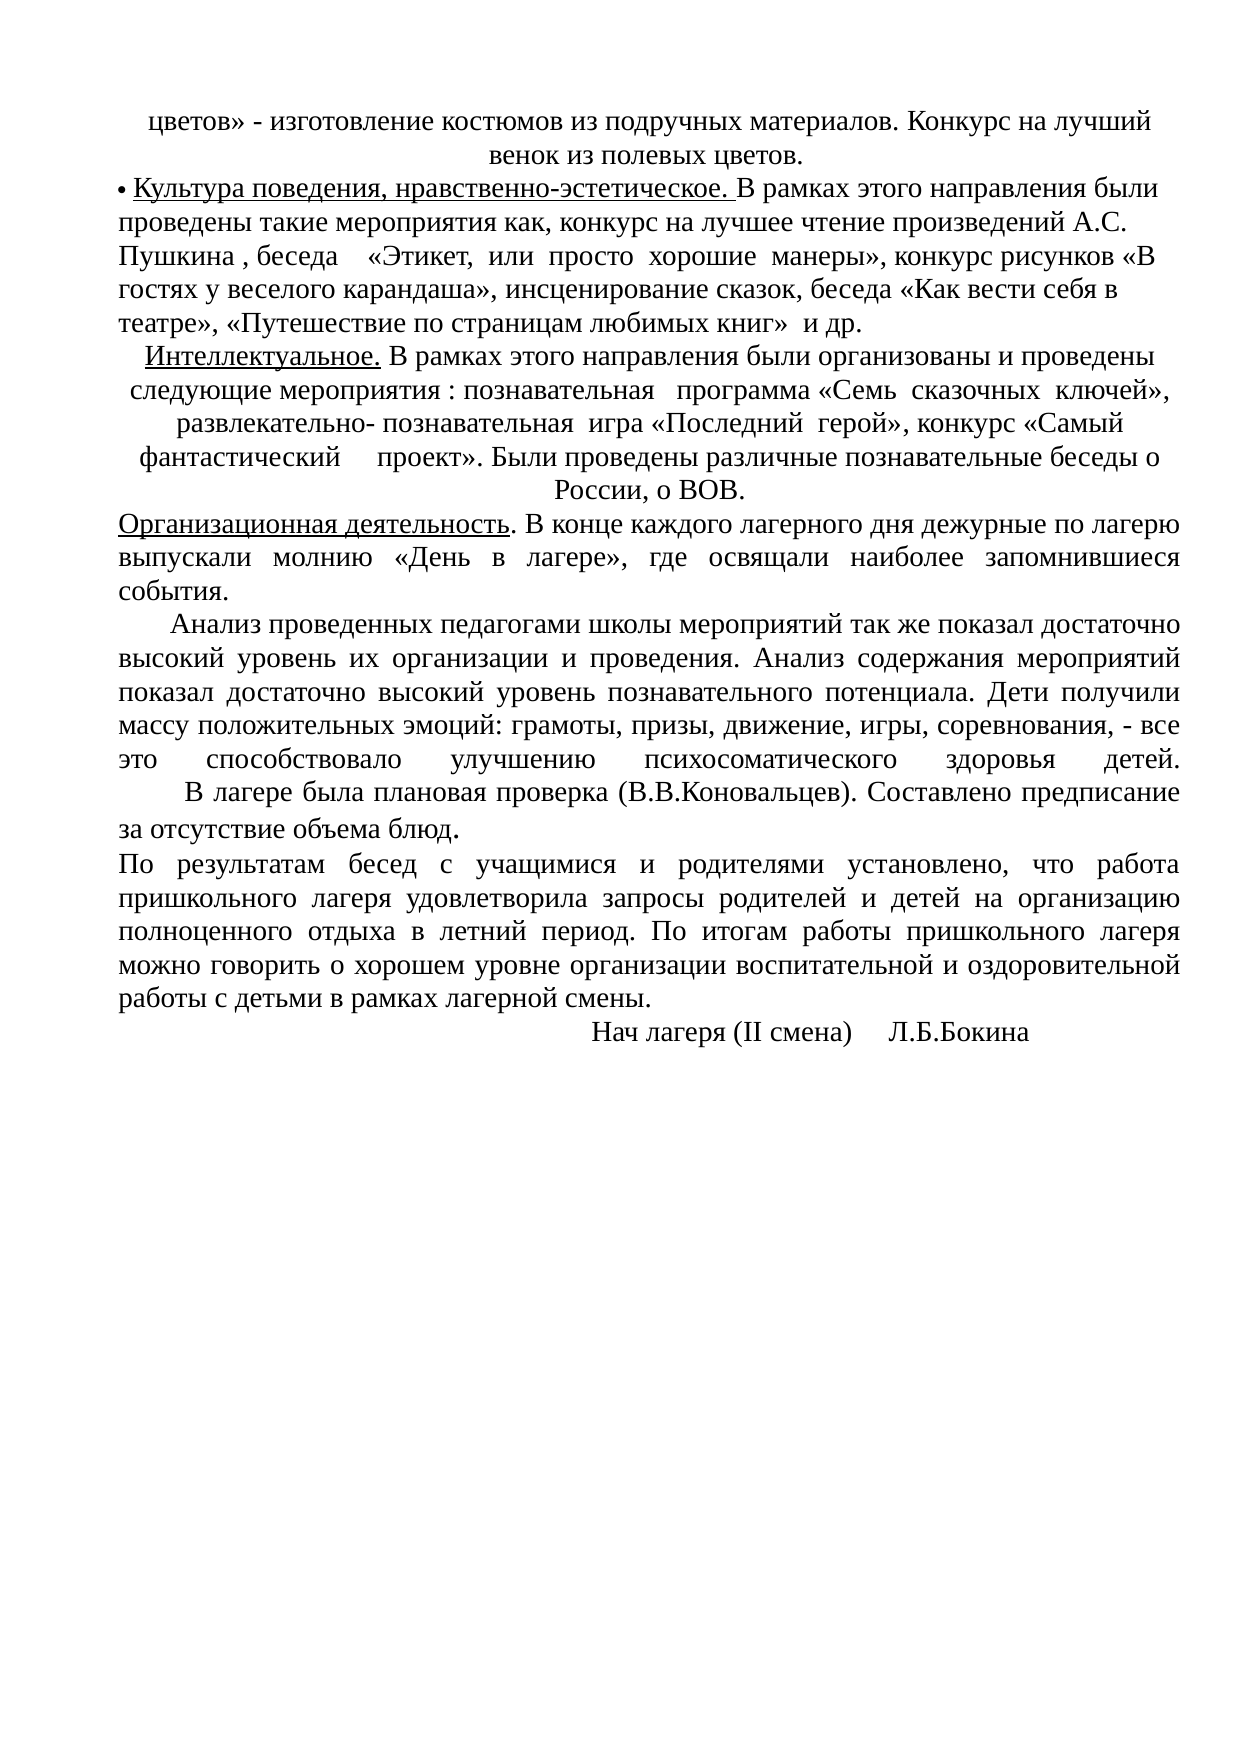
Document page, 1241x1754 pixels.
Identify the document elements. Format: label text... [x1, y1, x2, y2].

text По результатам бесед с учащимися и родителями установлено, что работа пришкольного лагеря удовлетворила запросы родителей и детей на организацию полноценного отдыха в летний период. По итогам работы пришкольного лагеря можно говорить о хорошем уровне организации воспитательной и оздоровительной работы с детьми в рамках лагерной смены. [118, 846, 1181, 1014]
list цветов» - изготовление костюмов из подручных материалов. Конкурс на лучший венок из полевых цветов. [118, 103, 1181, 171]
text Интеллектуальное. В рамках этого направления были организованы и проведены следующие мероприятия : познавательная программа «Семь сказочных ключей», развлекательно- познавательная игра «Последний герой», конкурс «Самый фантастический проект». Были проведены различные познавательные беседы о России, о ВОВ. [118, 338, 1181, 506]
list Культура поведения, нравственно-эстетическое. В рамках этого направления были проведены такие мероприятия как, конкурс на лучшее чтение произведений А.С. Пушкина , беседа «Этикет, или просто хорошие манеры», конкурс рисунков «В гостях у веселого карандаша», инсценирование сказок, беседа «Как вести себя в театре», «Путешествие по страницам любимых книг» и др. [118, 171, 1181, 338]
text Организационная деятельность. В конце каждого лагерного дня дежурные по лагерю выпускали молнию «День в лагере», где освящали наиболее запомнившиеся события. Анализ проведенных педагогами школы мероприятий так же показал достаточно высокий уровень их организации и проведения. Анализ содержания мероприятий показал достаточно высокий уровень познавательного потенциала. Дети получили массу положительных эмоций: грамоты, призы, движение, игры, соревнования, - все это способствовало улучшению психосоматического здоровья детей. В лагере была плановая проверка (В.В.Коновальцев). Составлено предписание за отсутствие объема блюд. [118, 506, 1181, 846]
text Нач лагеря (II смена) Л.Б.Бокина [118, 1014, 1181, 1047]
